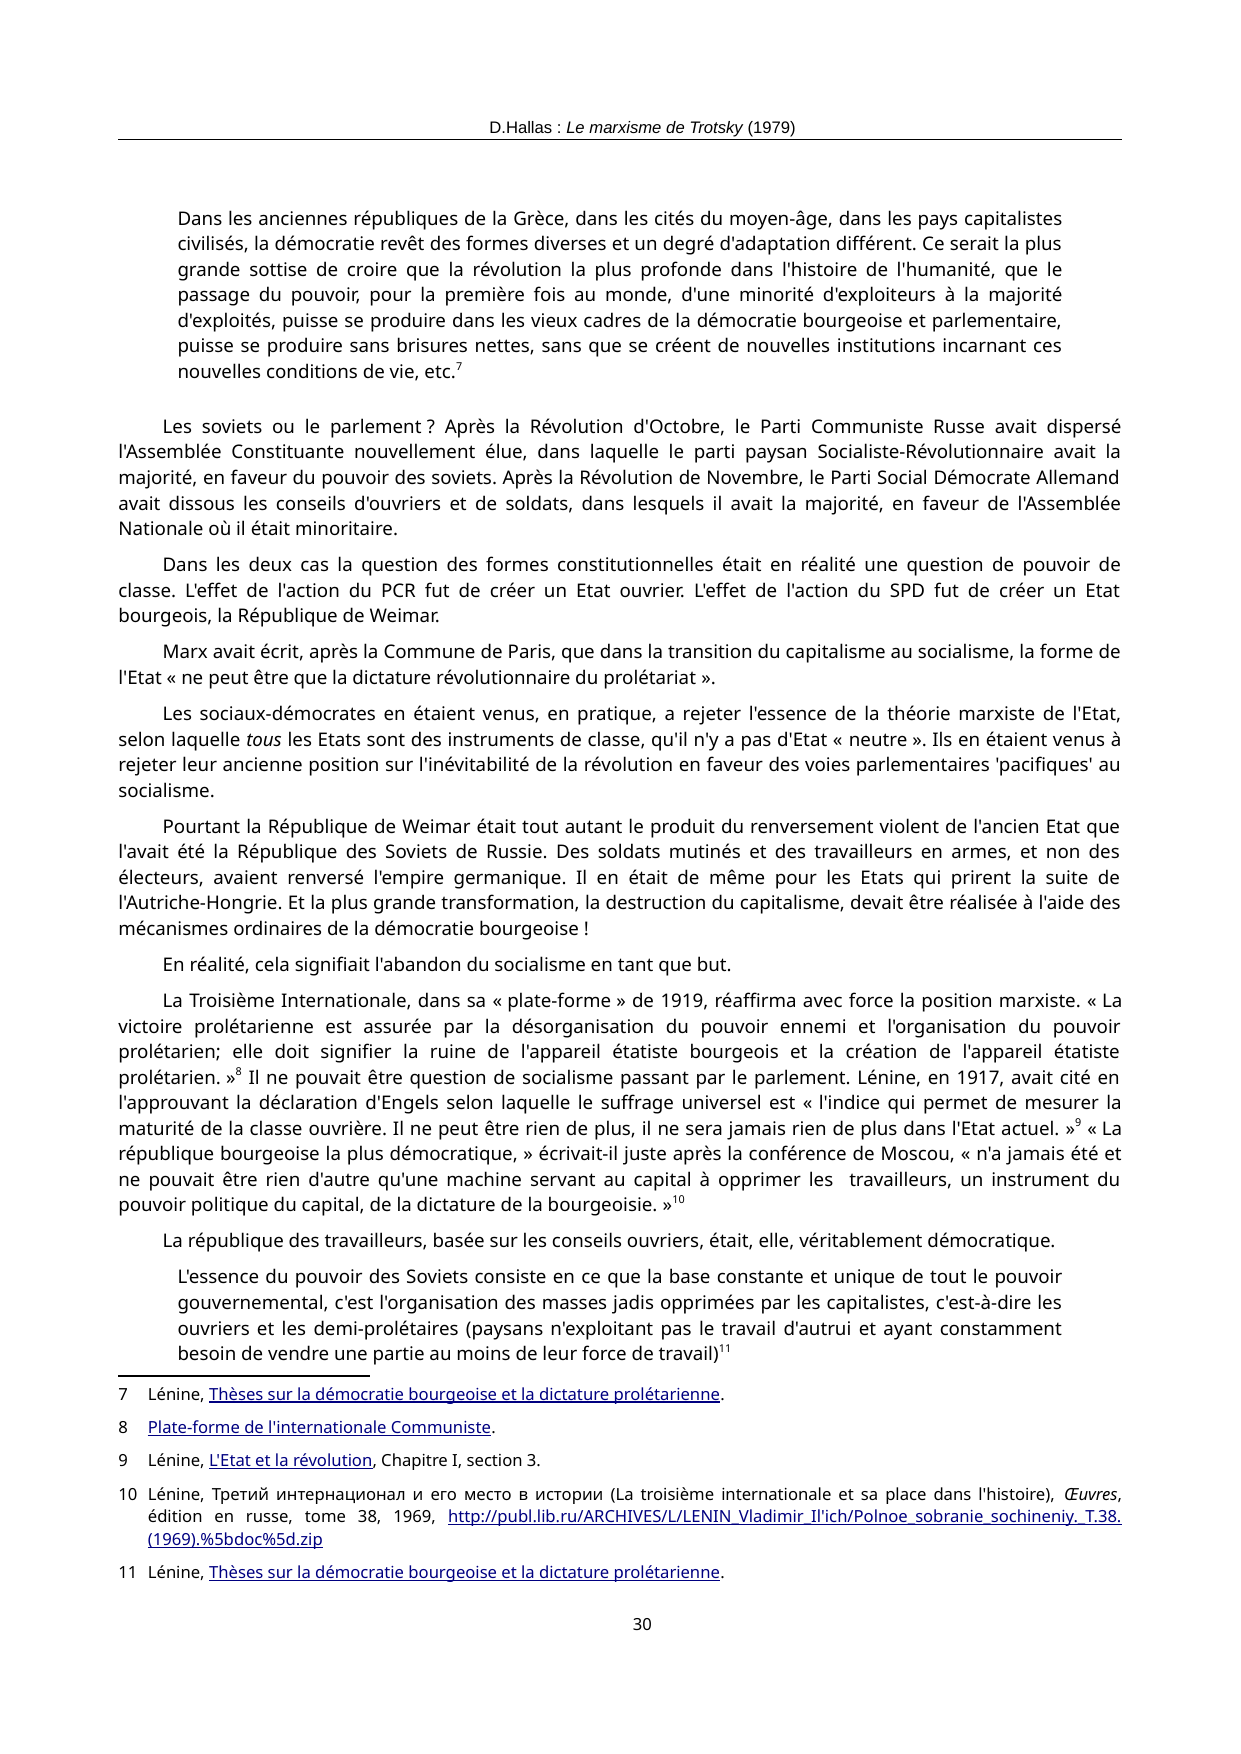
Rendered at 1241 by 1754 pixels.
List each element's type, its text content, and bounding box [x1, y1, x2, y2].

text Lénine, Thèses sur la démocratie bourgeoise et la dictature prolétarienne. [118, 1561, 1122, 1583]
text La république des travailleurs, basée sur les conseils ouvriers, était, elle, véritablement démocratique. [118, 1228, 1122, 1253]
text L'essence du pouvoir des Soviets consiste en ce que la base constante et unique de tout le pouvoir gouvernemental, c'est l'organisation des masses jadis opprimées par les capitalistes, c'est-à-dire les ouvriers et les demi-prolétaires (paysans n'exploitant pas le travail d'autrui et ayant constamment besoin de vendre une partie au moins de leur force de travail) [177, 1264, 1063, 1366]
text Plate-forme de l'internationale Communiste. [118, 1415, 1122, 1438]
text Les soviets ou le parlement ? Après la Révolution d'Octobre, le Parti Communiste Russe avait dispersé l'Assemblée Constituante nouvellement élue, dans laquelle le parti paysan Socialiste-Révolutionnaire avait la majorité, en faveur du pouvoir des soviets. Après la Révolution de Novembre, le Parti Social Démocrate Allemand avait dissous les conseils d'ouvriers et de soldats, dans lesquels il avait la majorité, en faveur de l'Assemblée Nationale où il était minoritaire. [118, 413, 1122, 541]
text Les sociaux-démocrates en étaient venus, en pratique, a rejeter l'essence de la théorie marxiste de l'Etat, selon laquelle tous les Etats sont des instruments de classe, qu'il n'y a pas d'Etat « neutre ». Ils en étaient venus à rejeter leur ancienne position sur l'inévitabilité de la révolution en faveur des voies parlementaires 'pacifiques' au socialisme. [118, 700, 1122, 802]
text La Troisième Internationale, dans sa « plate-forme » de 1919, réaffirma avec force la position marxiste. « La victoire prolétarienne est assurée par la désorganisation du pouvoir ennemi et l'organisation du pouvoir prolétarien; elle doit signifier la ruine de l'appareil étatiste bourgeois et la création de l'appareil étatiste prolétarien. » Il ne pouvait être question de socialisme passant par le parlement. Lénine, en 1917, avait cité en l'approuvant la déclaration d'Engels selon laquelle le suffrage universel est « l'indice qui permet de mesurer la maturité de la classe ouvrière. Il ne peut être rien de plus, il ne sera jamais rien de plus dans l'Etat actuel. » « La république bourgeoise la plus démocratique, » écrivait-il juste après la conférence de Moscou, « n'a jamais été et ne pouvait être rien d'autre qu'une machine servant au capital à opprimer les travailleurs, un instrument du pouvoir politique du capital, de la dictature de la bourgeoisie. » [118, 987, 1122, 1217]
text Pourtant la République de Weimar était tout autant le produit du renversement violent de l'ancien Etat que l'avait été la République des Soviets de Russie. Des soldats mutinés et des travailleurs en armes, et non des électeurs, avaient renversé l'empire germanique. Il en était de même pour les Etats qui prirent la suite de l'Autriche-Hongrie. Et la plus grande transformation, la destruction du capitalisme, devait être réalisée à l'aide des mécanismes ordinaires de la démocratie bourgeoise ! [118, 813, 1122, 941]
text Lénine, Thèses sur la démocratie bourgeoise et la dictature prolétarienne. [118, 1382, 1122, 1405]
text Lénine, Третий интернационал и его место в истории (La troisième internationale et sa place dans l'histoire), Œuvres, édition en russe, tome 38, 1969, http://publ.lib.ru/ARCHIVES/L/LENIN_Vladimir_Il'ich/Polnoe_sobranie_sochineniy._T.38.(1969).%5bdoc%5d.zip [118, 1482, 1122, 1550]
text Dans les anciennes républiques de la Grèce, dans les cités du moyen-âge, dans les pays capitalistes civilisés, la démocratie revêt des formes diverses et un degré d'adaptation différent. Ce serait la plus grande sottise de croire que la révolution la plus profonde dans l'histoire de l'humanité, que le passage du pouvoir, pour la première fois au monde, d'une minorité d'exploiteurs à la majorité d'exploités, puisse se produire dans les vieux cadres de la démocratie bourgeoise et parlementaire, puisse se produire sans brisures nettes, sans que se créent de nouvelles institutions incarnant ces nouvelles conditions de vie, etc. [177, 205, 1063, 384]
text En réalité, cela signifiait l'abandon du socialisme en tant que but. [118, 951, 1122, 977]
text Lénine, L'Etat et la révolution, Chapitre I, section 3. [118, 1449, 1122, 1471]
text Marx avait écrit, après la Commune de Paris, que dans la transition du capitalisme au socialisme, la forme de l'Etat « ne peut être que la dictature révolutionnaire du prolétariat ». [118, 639, 1122, 690]
text Dans les deux cas la question des formes constitutionnelles était en réalité une question de pouvoir de classe. L'effet de l'action du PCR fut de créer un Etat ouvrier. L'effet de l'action du SPD fut de créer un Etat bourgeois, la République de Weimar. [118, 551, 1122, 628]
